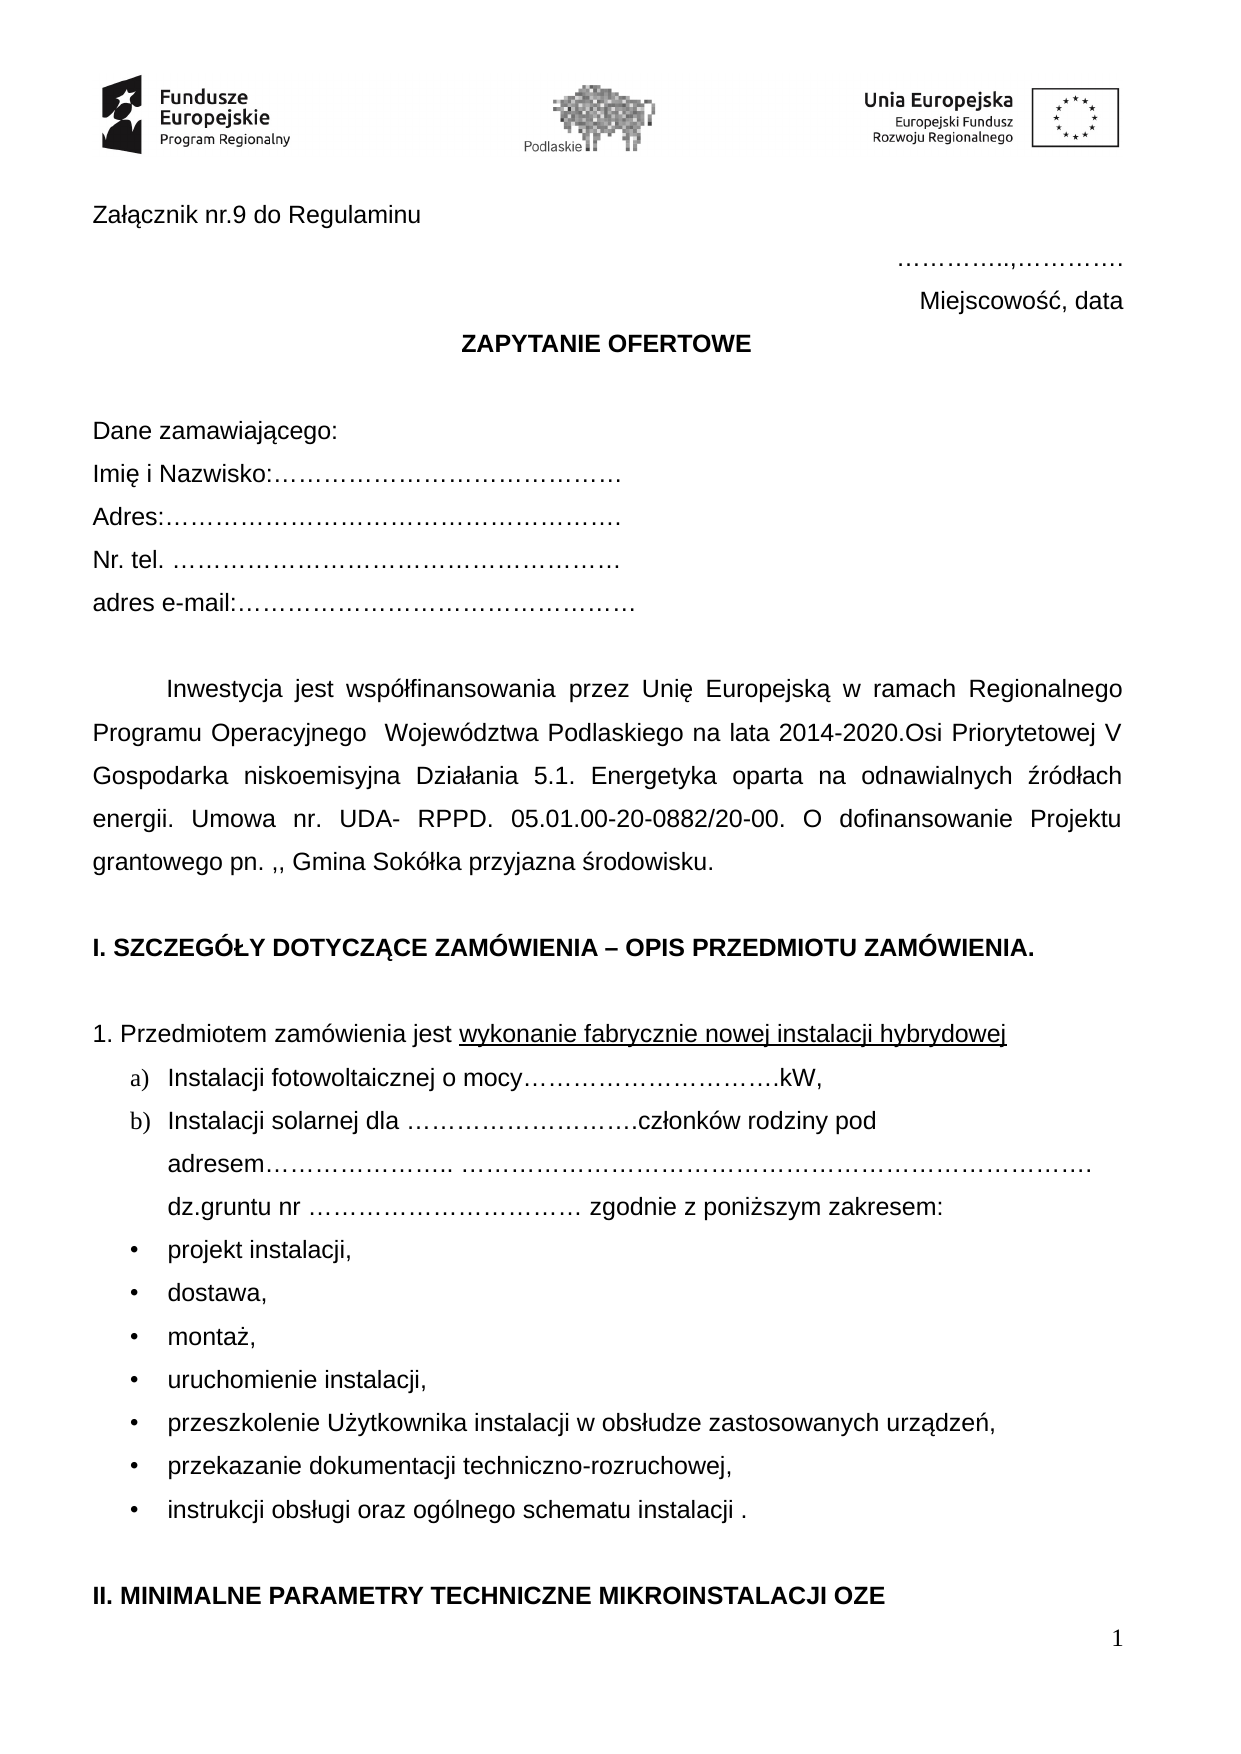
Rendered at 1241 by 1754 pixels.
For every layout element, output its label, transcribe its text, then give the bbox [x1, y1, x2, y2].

text 1. Przedmiotem zamówienia jest wykonanie fabrycznie nowej instalacji hybrydowej [92, 1019, 1123, 1048]
list uruchomienie instalacji, [130, 1365, 1123, 1394]
text Miejscowość, data [92, 286, 1123, 315]
text Adres:………………………………………………. [92, 502, 1123, 531]
text Załącznik nr.9 do Regulaminu [92, 200, 1123, 229]
text ZAPYTANIE OFERTOWE [387, 329, 1123, 358]
text Imię i Nazwisko:…………………………………… [92, 459, 1123, 487]
text Dane zamawiającego: [92, 416, 1123, 444]
text II. MINIMALNE PARAMETRY TECHNICZNE MIKROINSTALACJI OZE [92, 1581, 1123, 1610]
list Instalacji fotowoltaicznej o mocy………………………….kW, [130, 1062, 1123, 1091]
text I. SZCZEGÓŁY DOTYCZĄCE ZAMÓWIENIA – OPIS PRZEDMIOTU ZAMÓWIENIA. [92, 933, 1123, 962]
text Inwestycja jest współfinansowania przez Unię Europejską w ramach Regionalnego Programu Operacyjnego Województwa Podlaskiego na lata 2014-2020.Osi Priorytetowej V Gospodarka niskoemisyjna Działania 5.1. Energetyka oparta na odnawialnych źródłach energii. Umowa nr. UDA- RPPD. 05.01.00-20-0882/20-00. O dofinansowanie Projektu grantowego pn. ,, Gmina Sokółka przyjazna środowisku. [92, 674, 1123, 876]
text adres e-mail:………………………………………… [92, 588, 1123, 617]
list projekt instalacji, [130, 1235, 1123, 1264]
list przekazanie dokumentacji techniczno-rozruchowej, [130, 1451, 1123, 1480]
list instrukcji obsługi oraz ogólnego schematu instalacji . [130, 1494, 1123, 1523]
text …………..,…………. [92, 243, 1123, 272]
list dostawa, [130, 1278, 1123, 1307]
list Instalacji solarnej dla ……………………….członków rodziny pod adresem………………….. …………………………………………………………………. dz.gruntu nr …………………………… zgodnie z poniższym zakresem: [130, 1106, 1123, 1221]
list przeszkolenie Użytkownika instalacji w obsłudze zastosowanych urządzeń, [130, 1408, 1123, 1437]
list montaż, [130, 1322, 1123, 1351]
text Nr. tel. ……………………………………………… [92, 545, 1123, 574]
